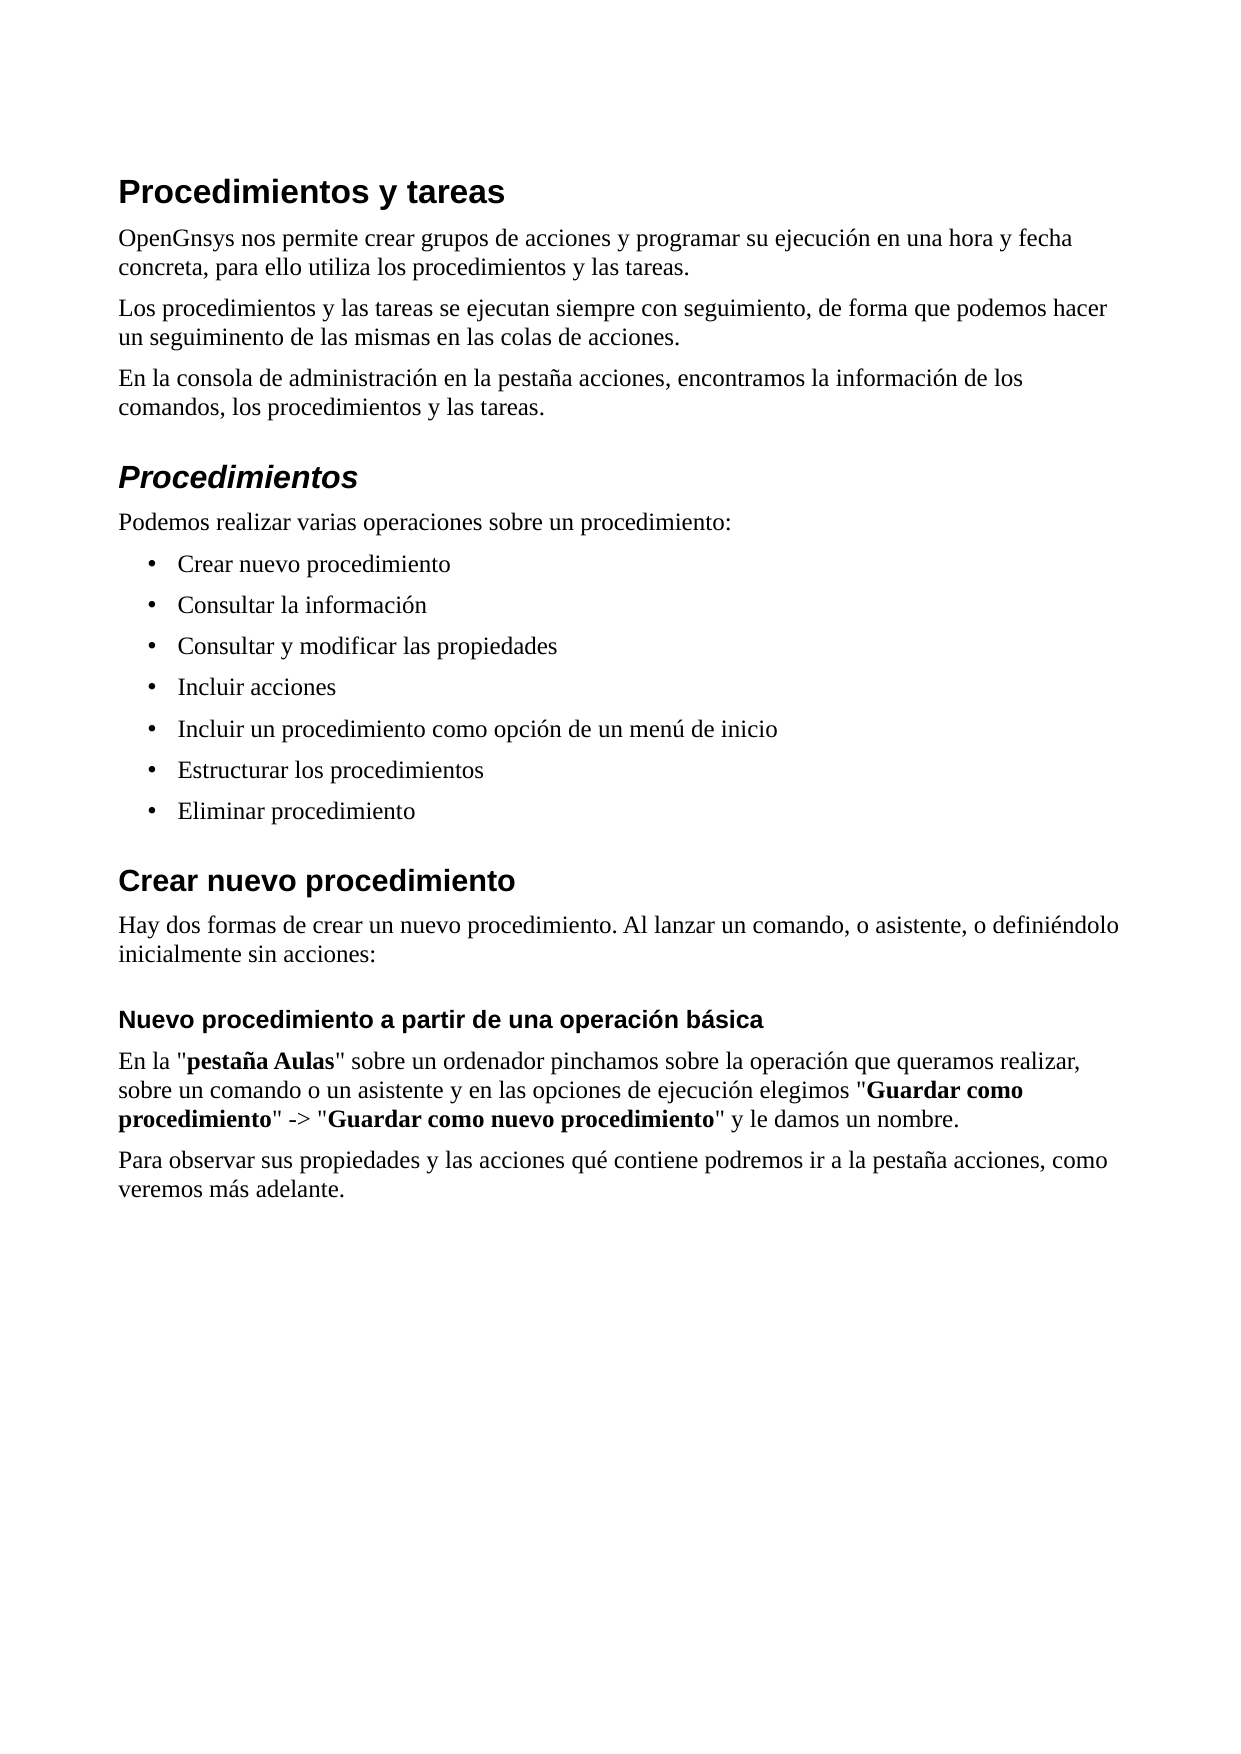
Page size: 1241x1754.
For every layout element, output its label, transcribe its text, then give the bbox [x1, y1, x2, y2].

list Estructurar los procedimientos [148, 755, 1122, 784]
list Crear nuevo procedimiento [148, 549, 1122, 577]
list Incluir acciones [148, 672, 1122, 701]
text OpenGnsys nos permite crear grupos de acciones y programar su ejecución en una hora y fecha concreta, para ello utiliza los procedimientos y las tareas. [118, 223, 1122, 281]
text Hay dos formas de crear un nuevo procedimiento. Al lanzar un comando, o asistente, o definiéndolo inicialmente sin acciones: [118, 910, 1122, 968]
subtitle Procedimientos y tareas [118, 172, 1122, 211]
list Consultar la información [148, 590, 1122, 619]
subtitle Nuevo procedimiento a partir de una operación básica [118, 1005, 1122, 1034]
text En la "pestaña Aulas" sobre un ordenador pinchamos sobre la operación que queramos realizar, sobre un comando o un asistente y en las opciones de ejecución elegimos "Guardar como procedimiento" -> "Guardar como nuevo procedimiento" y le damos un nombre. [118, 1046, 1122, 1133]
subtitle Crear nuevo procedimiento [118, 862, 1122, 898]
text Para observar sus propiedades y las acciones qué contiene podremos ir a la pestaña acciones, como veremos más adelante. [118, 1145, 1122, 1203]
list Incluir un procedimiento como opción de un menú de inicio [148, 714, 1122, 742]
text Podemos realizar varias operaciones sobre un procedimiento: [118, 507, 1122, 536]
text En la consola de administración en la pestaña acciones, encontramos la información de los comandos, los procedimientos y las tareas. [118, 363, 1122, 421]
list Consultar y modificar las propiedades [148, 631, 1122, 660]
subtitle Procedimientos [118, 458, 1122, 495]
list Eliminar procedimiento [148, 796, 1122, 825]
text Los procedimientos y las tareas se ejecutan siempre con seguimiento, de forma que podemos hacer un seguiminento de las mismas en las colas de acciones. [118, 293, 1122, 351]
